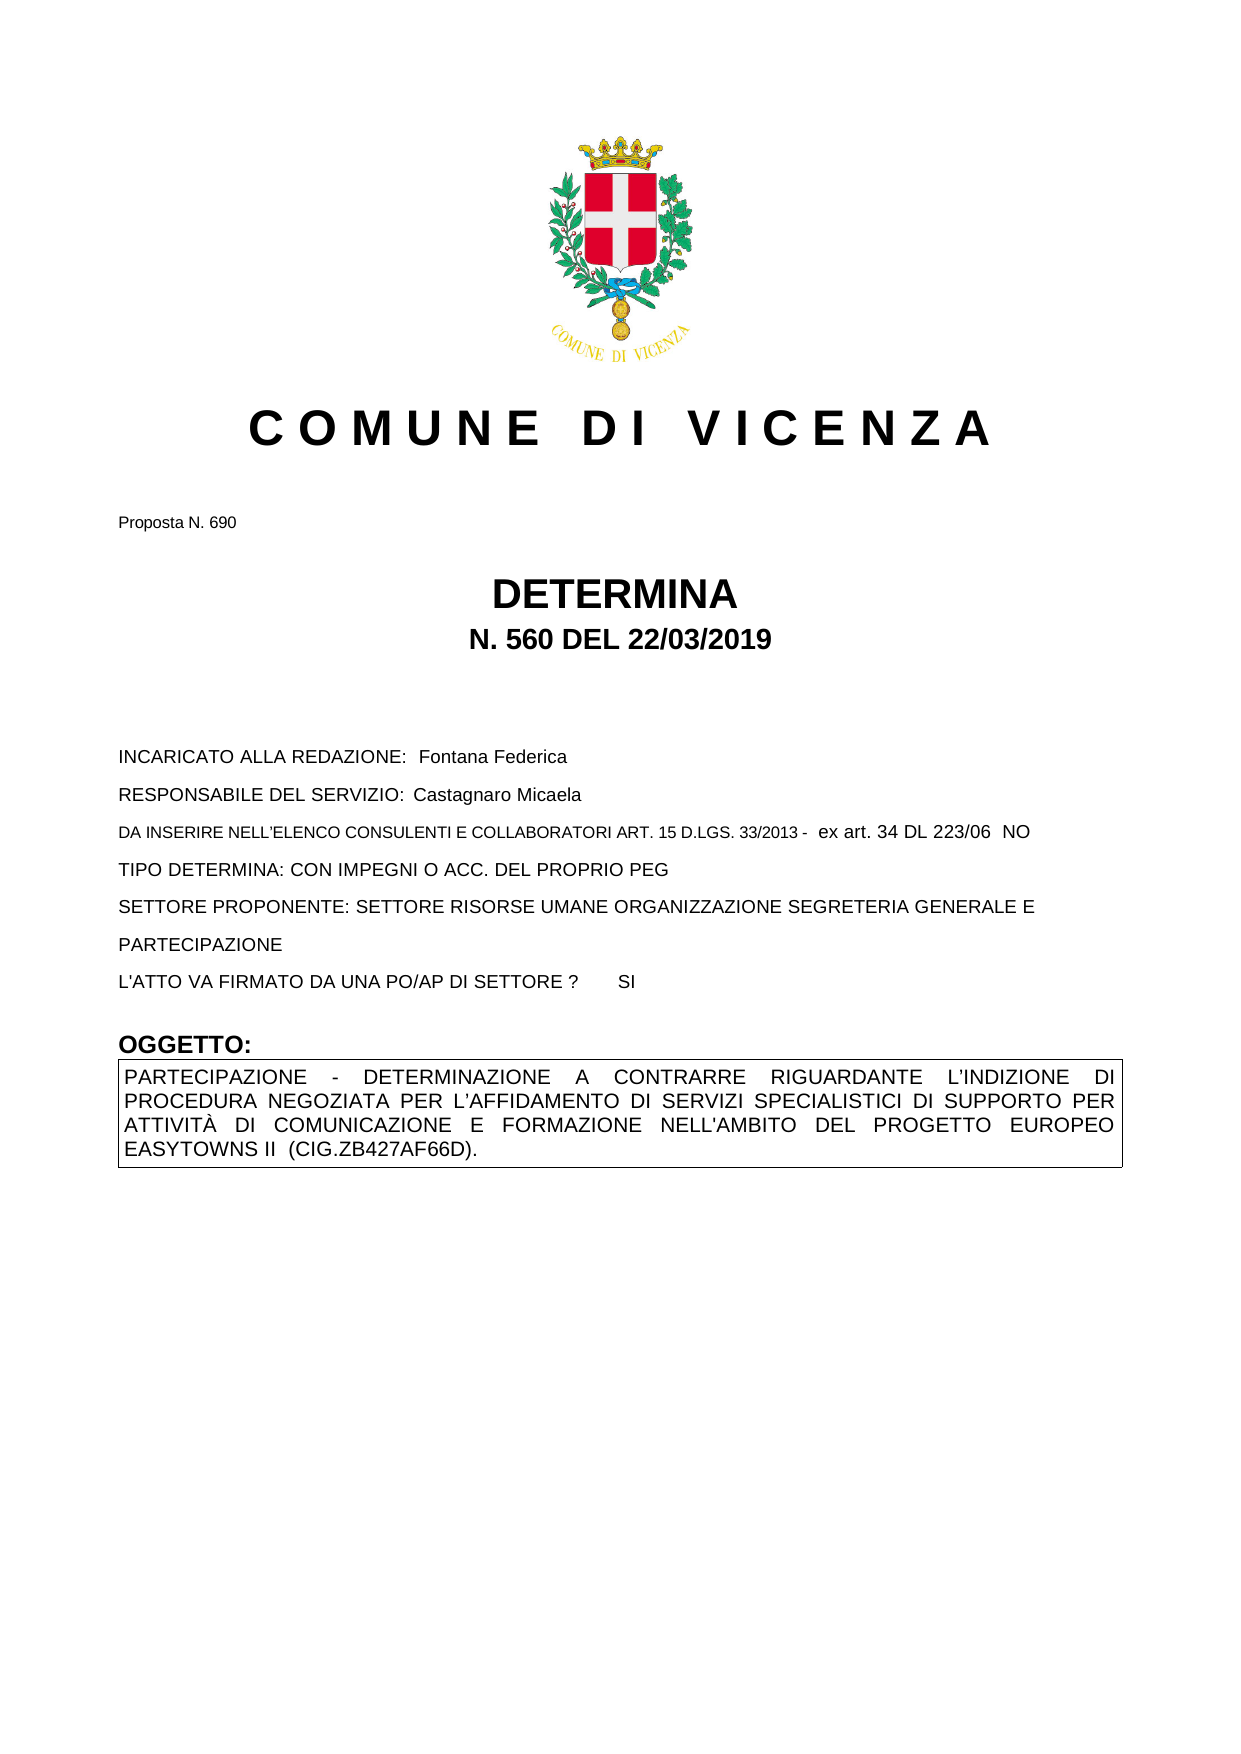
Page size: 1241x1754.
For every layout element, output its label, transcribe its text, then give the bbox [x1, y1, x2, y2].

text TIPO DETERMINA: CON IMPEGNI O ACC. DEL PROPRIO PEG [118, 843, 1122, 880]
picture [547, 136, 693, 362]
text INCARICATO ALLA REDAZIONE: Fontana Federica [118, 730, 1122, 768]
text C O M U N E D I V I C E N Z A [118, 399, 1122, 456]
text RESPONSABILE DEL SERVIZIO: Castagnaro Micaela [118, 768, 1122, 805]
table_header [118, 456, 1122, 495]
text DA INSERIRE NELL’ELENCO CONSULENTI E COLLABORATORI ART. 15 D.LGS. 33/2013 - ex art. 34 DL 223/06 NO [118, 805, 1122, 843]
text N. 560 DEL 22/03/2019 [118, 618, 1122, 655]
text DETERMINA [118, 570, 1122, 618]
table_header PARTECIPAZIONE - DETERMINAZIONE A CONTRARRE RIGUARDANTE L’INDIZIONE DI PROCEDURA NEGOZIATA PER L’AFFIDAMENTO DI SERVIZI SPECIALISTICI DI SUPPORTO PER ATTIVITÀ DI COMUNICAZIONE E FORMAZIONE NELL'AMBITO DEL PROGETTO EUROPEO EASYTOWNS II (CIG.ZB427AF66D). [119, 1060, 1122, 1167]
text OGGETTO: [118, 1030, 1122, 1059]
text Proposta N. 690 [118, 495, 1122, 532]
text L'ATTO VA FIRMATO DA UNA PO/AP DI SETTORE ? SI [118, 955, 1122, 993]
text SETTORE PROPONENTE: SETTORE RISORSE UMANE ORGANIZZAZIONE SEGRETERIA GENERALE E PARTECIPAZIONE [118, 880, 1122, 955]
